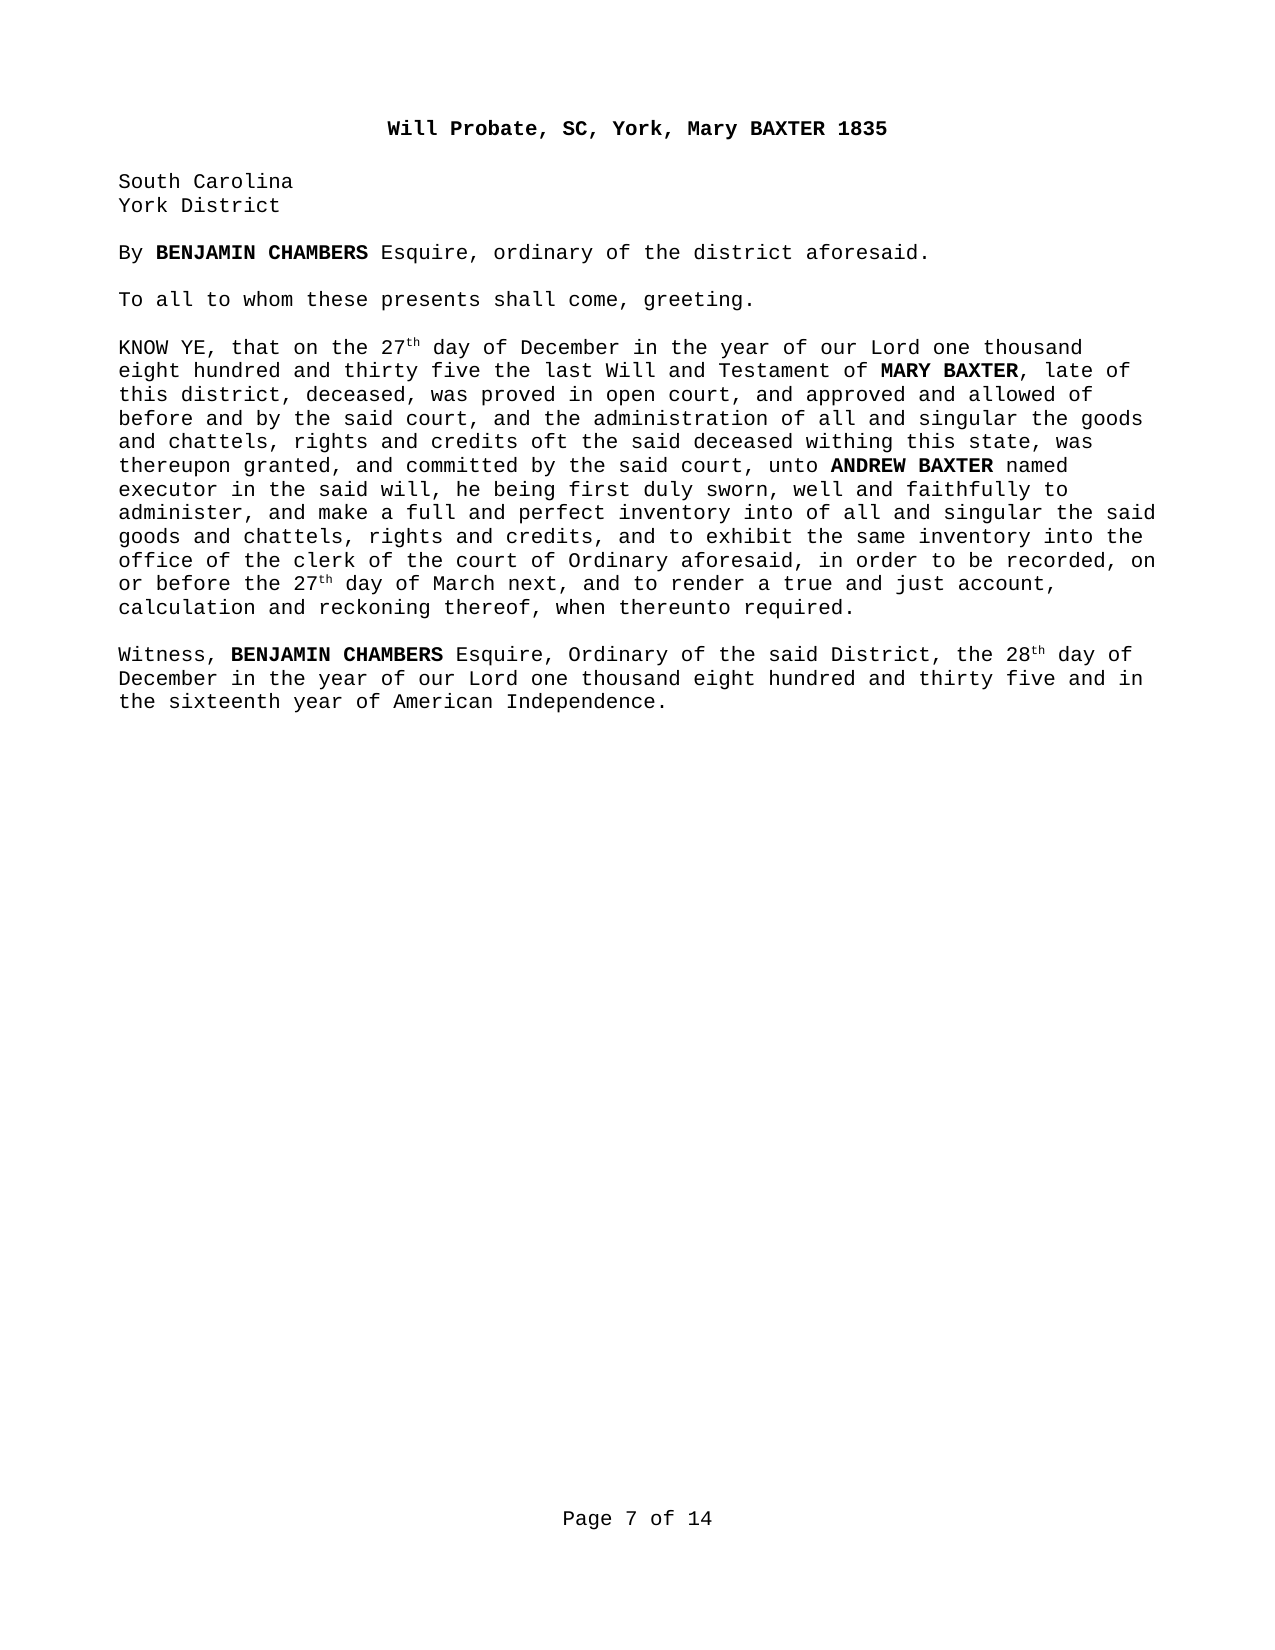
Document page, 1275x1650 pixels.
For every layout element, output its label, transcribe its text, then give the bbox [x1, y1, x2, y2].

text By Benjamin Chambers Esquire, ordinary of the district aforesaid. [118, 242, 1157, 266]
text KNOW YE, that on the 27th day of December in the year of our Lord one thousand eight hundred and thirty five the last Will and Testament of Mary baxter, late of this district, deceased, was proved in open court, and approved and allowed of before and by the said court, and the administration of all and singular the goods and chattels, rights and credits oft the said deceased withing this state, was thereupon granted, and committed by the said court, unto Andrew baxter named executor in the said will, he being first duly sworn, well and faithfully to administer, and make a full and perfect inventory into of all and singular the said goods and chattels, rights and credits, and to exhibit the same inventory into the office of the clerk of the court of Ordinary aforesaid, in order to be recorded, on or before the 27th day of March next, and to render a true and just account, calculation and reckoning thereof, when thereunto required. [118, 337, 1157, 621]
text To all to whom these presents shall come, greeting. [118, 289, 1157, 313]
text Witness, Benjamin Chambers Esquire, Ordinary of the said District, the 28th day of December in the year of our Lord one thousand eight hundred and thirty five and in the sixteenth year of American Independence. [118, 644, 1157, 715]
text South Carolina [118, 171, 1157, 195]
text York District [118, 195, 1157, 218]
